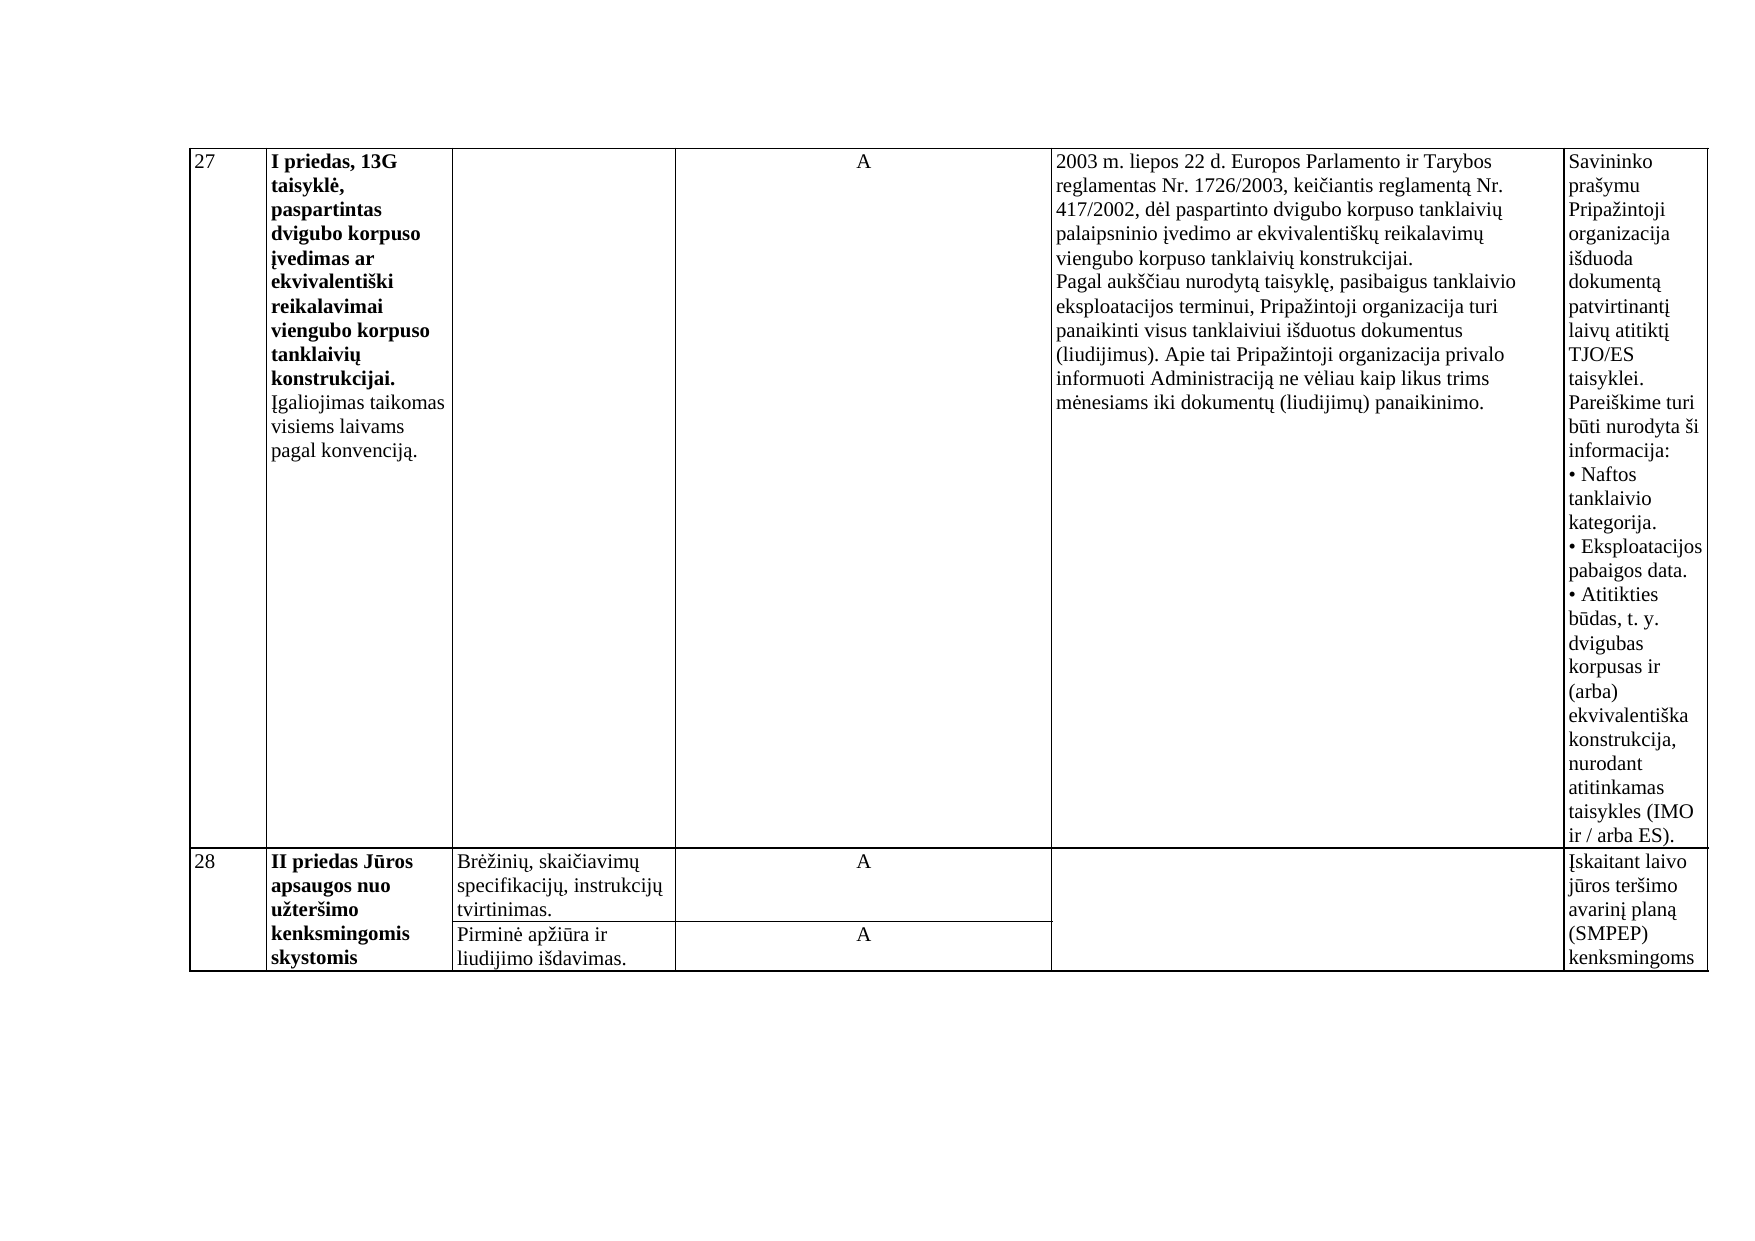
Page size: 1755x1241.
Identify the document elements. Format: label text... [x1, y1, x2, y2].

table_cell 2003 m. liepos 22 d. Europos Parlamento ir Tarybos reglamentas Nr. 1726/2003, keičiantis reglamentą Nr. 417/2002, dėl paspartinto dvigubo korpuso tanklaivių palaipsninio įvedimo ar ekvivalentiškų reikalavimų viengubo korpuso tanklaivių konstrukcijai. Pagal aukščiau nurodytą taisyklę, pasibaigus tanklaivio eksploatacijos terminui, Pripažintoji organizacija turi panaikinti visus tanklaiviui išduotus dokumentus (liudijimus). Apie tai Pripažintoji organizacija privalo informuoti Administraciją ne vėliau kaip likus trims mėnesiams iki dokumentų (liudijimų) panaikinimo. [1052, 149, 1563, 847]
table_cell A [676, 849, 1051, 921]
table_cell 28 [191, 849, 266, 970]
table_cell Savininko prašymu Pripažintoji organizacija išduoda dokumentą patvirtinantį laivų atitiktį TJO/ES taisyklei. Pareiškime turi būti nurodyta ši informacija: • Naftos tanklaivio kategorija. • Eksploatacijos pabaigos data. • Atitikties būdas, t. y. dvigubas korpusas ir (arba) ekvivalentiška konstrukcija, nurodant atitinkamas taisykles (IMO ir / arba ES). [1565, 149, 1707, 847]
table_cell 27 [191, 149, 266, 847]
table_cell Pirminė apžiūra ir liudijimo išdavimas. [453, 922, 675, 970]
table_cell I priedas, 13G taisyklė, paspartintas dvigubo korpuso įvedimas ar ekvivalentiški reikalavimai viengubo korpuso tanklaivių konstrukcijai. Įgaliojimas taikomas visiems laivams pagal konvenciją. [267, 149, 452, 847]
table_cell A [676, 922, 1051, 970]
table_cell Įskaitant laivo jūros teršimo avarinį planą (SMPEP) kenksmingoms [1565, 849, 1707, 970]
table_cell II priedas Jūros apsaugos nuo užteršimo kenksmingomis skystomis [267, 849, 452, 970]
table_cell [1052, 849, 1563, 970]
table_cell A [676, 149, 1051, 847]
table_cell Brėžinių, skaičiavimų specifikacijų, instrukcijų tvirtinimas. [453, 849, 675, 921]
table_cell [453, 149, 675, 847]
